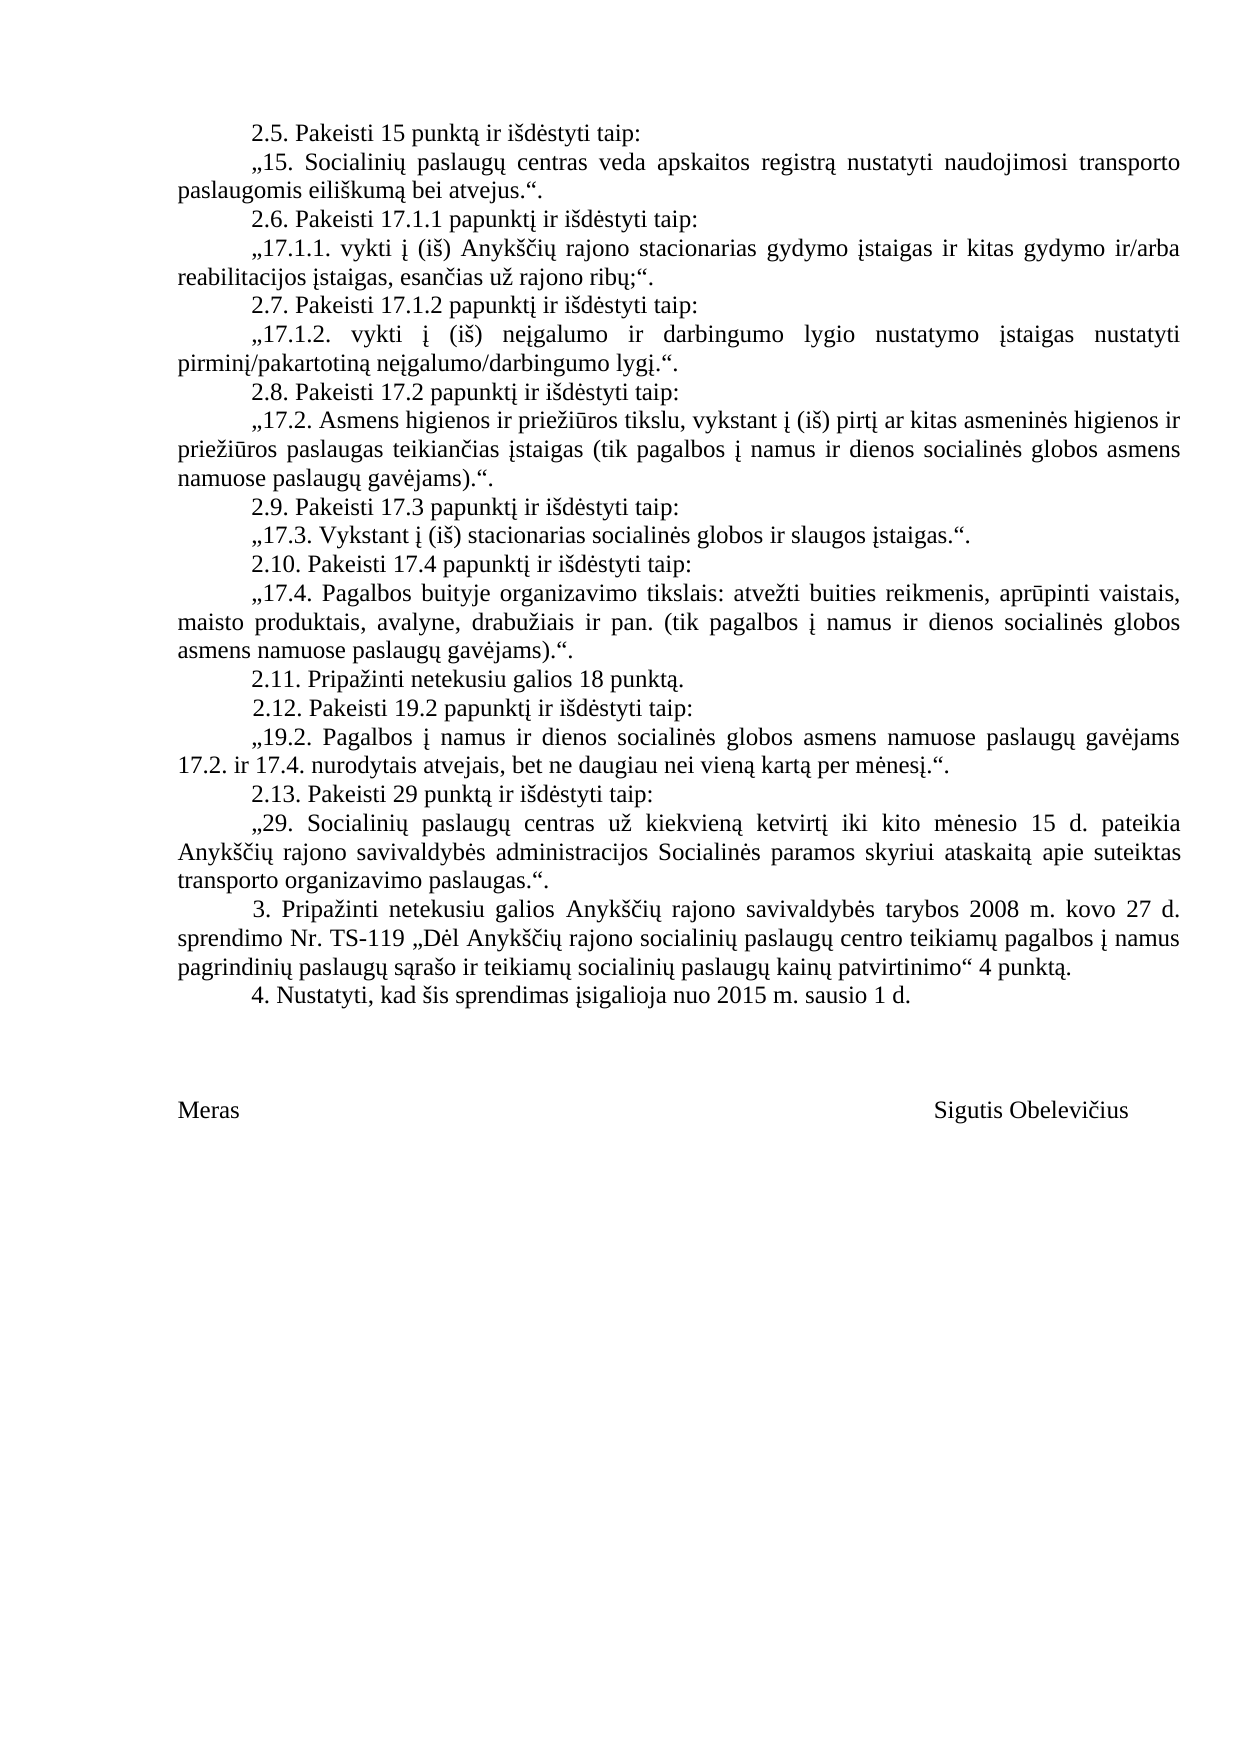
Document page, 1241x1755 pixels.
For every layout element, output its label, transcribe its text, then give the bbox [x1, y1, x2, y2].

text 2.12. Pakeisti 19.2 papunktį ir išdėstyti taip: [177, 693, 1181, 722]
text 2.5. Pakeisti 15 punktą ir išdėstyti taip: [177, 118, 1181, 147]
text „17.1.2. vykti į (iš) neįgalumo ir darbingumo lygio nustatymo įstaigas nustatyti pirminį/pakartotiną neįgalumo/darbingumo lygį.“. [177, 319, 1181, 377]
text 2.13. Pakeisti 29 punktą ir išdėstyti taip: [177, 779, 1181, 808]
text Meras Sigutis Obelevičius [177, 1096, 1181, 1124]
text 2.9. Pakeisti 17.3 papunktį ir išdėstyti taip: [177, 492, 1181, 521]
text 4. Nustatyti, kad šis sprendimas įsigalioja nuo 2015 m. sausio 1 d. [177, 981, 1181, 1009]
text „17.2. Asmens higienos ir priežiūros tikslu, vykstant į (iš) pirtį ar kitas asmeninės higienos ir priežiūros paslaugas teikiančias įstaigas (tik pagalbos į namus ir dienos socialinės globos asmens namuose paslaugų gavėjams).“. [177, 406, 1181, 492]
text 2.10. Pakeisti 17.4 papunktį ir išdėstyti taip: [177, 549, 1181, 578]
text 3. Pripažinti netekusiu galios Anykščių rajono savivaldybės tarybos 2008 m. kovo 27 d. sprendimo Nr. TS-119 „Dėl Anykščių rajono socialinių paslaugų centro teikiamų pagalbos į namus pagrindinių paslaugų sąrašo ir teikiamų socialinių paslaugų kainų patvirtinimo“ 4 punktą. [177, 894, 1181, 981]
text „17.1.1. vykti į (iš) Anykščių rajono stacionarias gydymo įstaigas ir kitas gydymo ir/arba reabilitacijos įstaigas, esančias už rajono ribų;“. [177, 233, 1181, 291]
text 2.6. Pakeisti 17.1.1 papunktį ir išdėstyti taip: [177, 204, 1181, 233]
text 2.7. Pakeisti 17.1.2 papunktį ir išdėstyti taip: [177, 291, 1181, 319]
text „17.4. Pagalbos buityje organizavimo tikslais: atvežti buities reikmenis, aprūpinti vaistais, maisto produktais, avalyne, drabužiais ir pan. (tik pagalbos į namus ir dienos socialinės globos asmens namuose paslaugų gavėjams).“. [177, 578, 1181, 664]
text „19.2. Pagalbos į namus ir dienos socialinės globos asmens namuose paslaugų gavėjams 17.2. ir 17.4. nurodytais atvejais, bet ne daugiau nei vieną kartą per mėnesį.“. [177, 722, 1181, 779]
text 2.11. Pripažinti netekusiu galios 18 punktą. [177, 664, 1181, 693]
text „29. Socialinių paslaugų centras už kiekvieną ketvirtį iki kito mėnesio 15 d. pateikia Anykščių rajono savivaldybės administracijos Socialinės paramos skyriui ataskaitą apie suteiktas transporto organizavimo paslaugas.“. [177, 808, 1181, 894]
text „17.3. Vykstant į (iš) stacionarias socialinės globos ir slaugos įstaigas.“. [177, 521, 1181, 549]
text 2.8. Pakeisti 17.2 papunktį ir išdėstyti taip: [177, 377, 1181, 406]
text „15. Socialinių paslaugų centras veda apskaitos registrą nustatyti naudojimosi transporto paslaugomis eiliškumą bei atvejus.“. [177, 147, 1181, 204]
